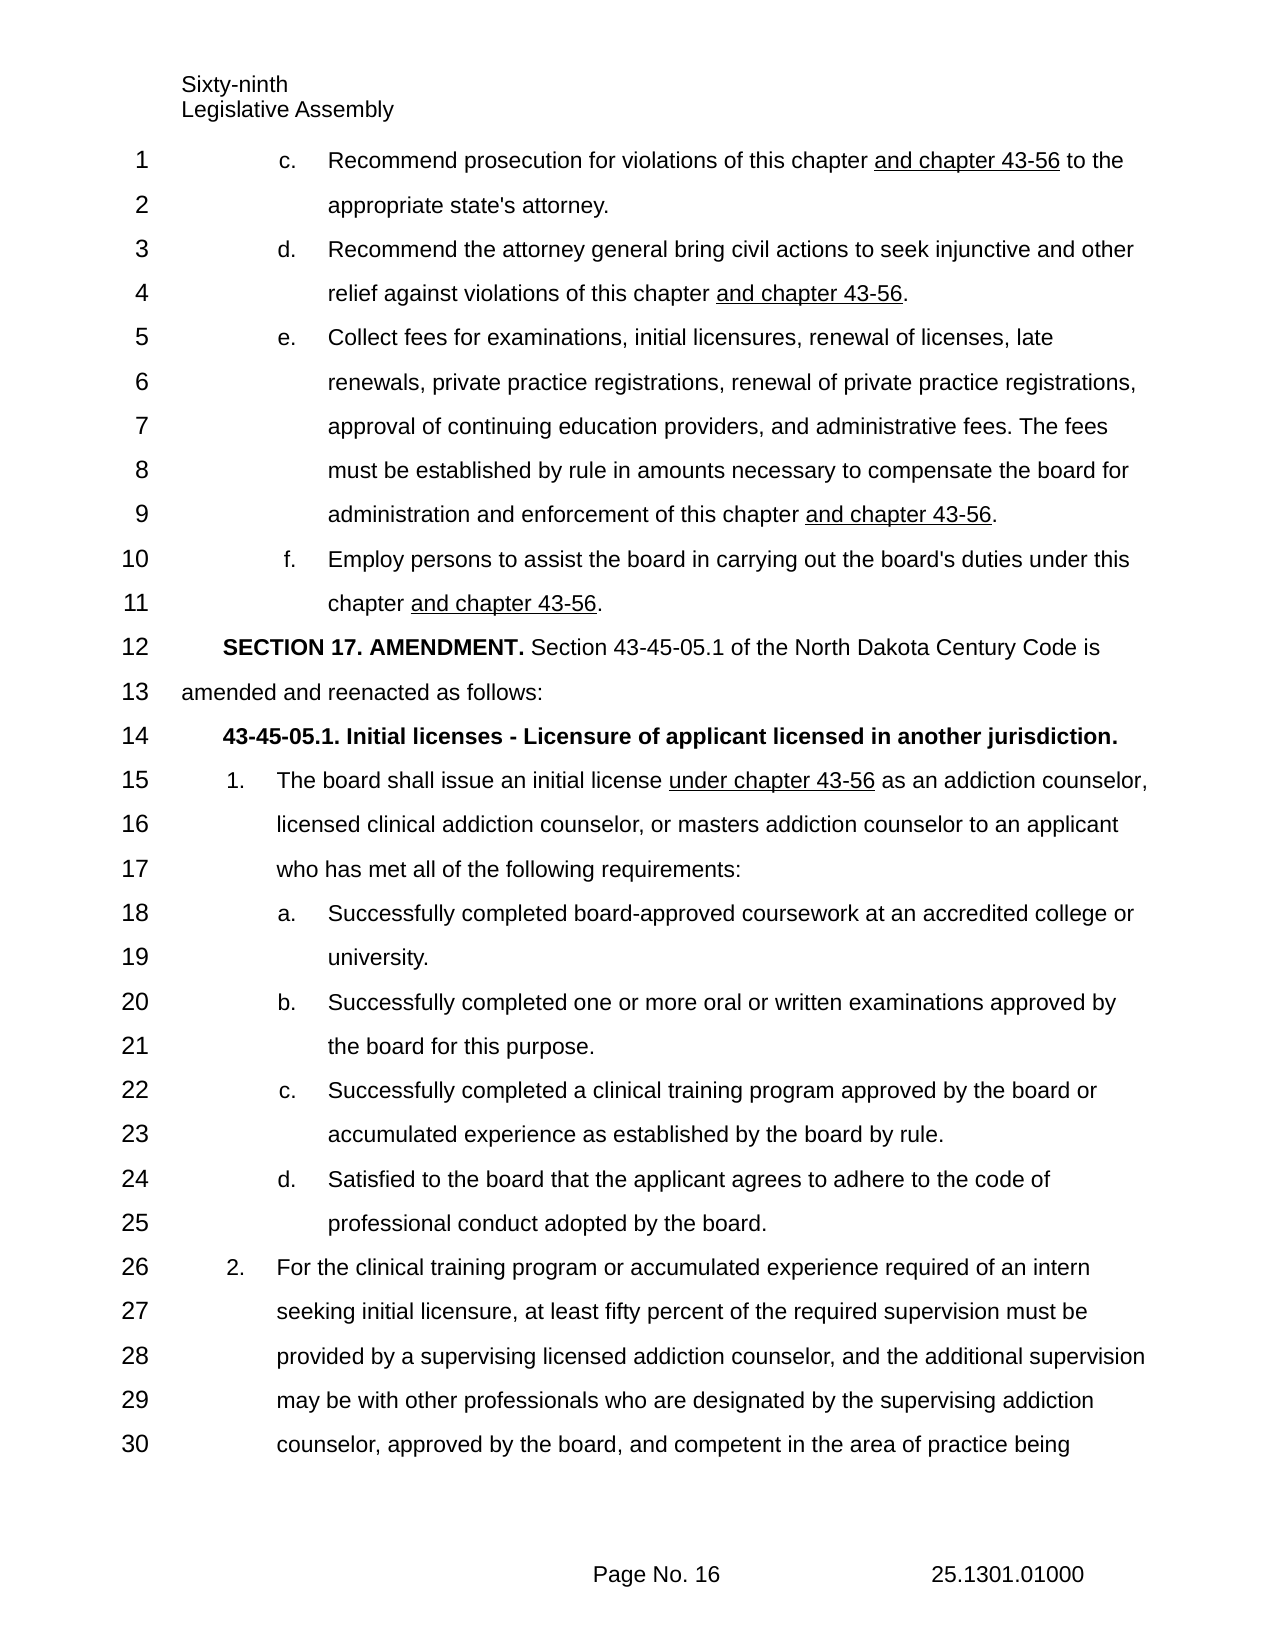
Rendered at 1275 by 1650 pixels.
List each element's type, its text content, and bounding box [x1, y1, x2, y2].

text a. Successfully completed board‑approved coursework at an accredited college or university. [181, 886, 1154, 974]
text 1. The board shall issue an initial license under chapter 43‑56 as an addiction counselor, licensed clinical addiction counselor, or masters addiction counselor to an applicant who has met all of the following requirements: [181, 753, 1154, 886]
text f. Employ persons to assist the board in carrying out the board's duties under this chapter and chapter 43‑56. [181, 532, 1154, 620]
text e. Collect fees for examinations, initial licensures, renewal of licenses, late renewals, private practice registrations, renewal of private practice registrations, approval of continuing education providers, and administrative fees. The fees must be established by rule in amounts necessary to compensate the board for administration and enforcement of this chapter and chapter 43‑56. [181, 310, 1154, 532]
text b. Successfully completed one or more oral or written examinations approved by the board for this purpose. [181, 974, 1154, 1063]
text SECTION 17. AMENDMENT. Section 43‑45‑05.1 of the North Dakota Century Code is amended and reenacted as follows: [181, 620, 1154, 709]
text d. Satisfied to the board that the applicant agrees to adhere to the code of professional conduct adopted by the board. [181, 1152, 1154, 1240]
text 2. For the clinical training program or accumulated experience required of an intern seeking initial licensure, at least fifty percent of the required supervision must be provided by a supervising licensed addiction counselor, and the additional supervision may be with other professionals who are designated by the supervising addiction counselor, approved by the board, and competent in the area of practice being [181, 1240, 1154, 1461]
subtitle 43‑45‑05.1. Initial licenses ‑ Licensure of applicant licensed in another jurisdiction. [181, 709, 1154, 753]
text c. Successfully completed a clinical training program approved by the board or accumulated experience as established by the board by rule. [181, 1063, 1154, 1152]
text d. Recommend the attorney general bring civil actions to seek injunctive and other relief against violations of this chapter and chapter 43‑56. [181, 222, 1154, 310]
text c. Recommend prosecution for violations of this chapter and chapter 43‑56 to the appropriate state's attorney. [181, 133, 1154, 222]
